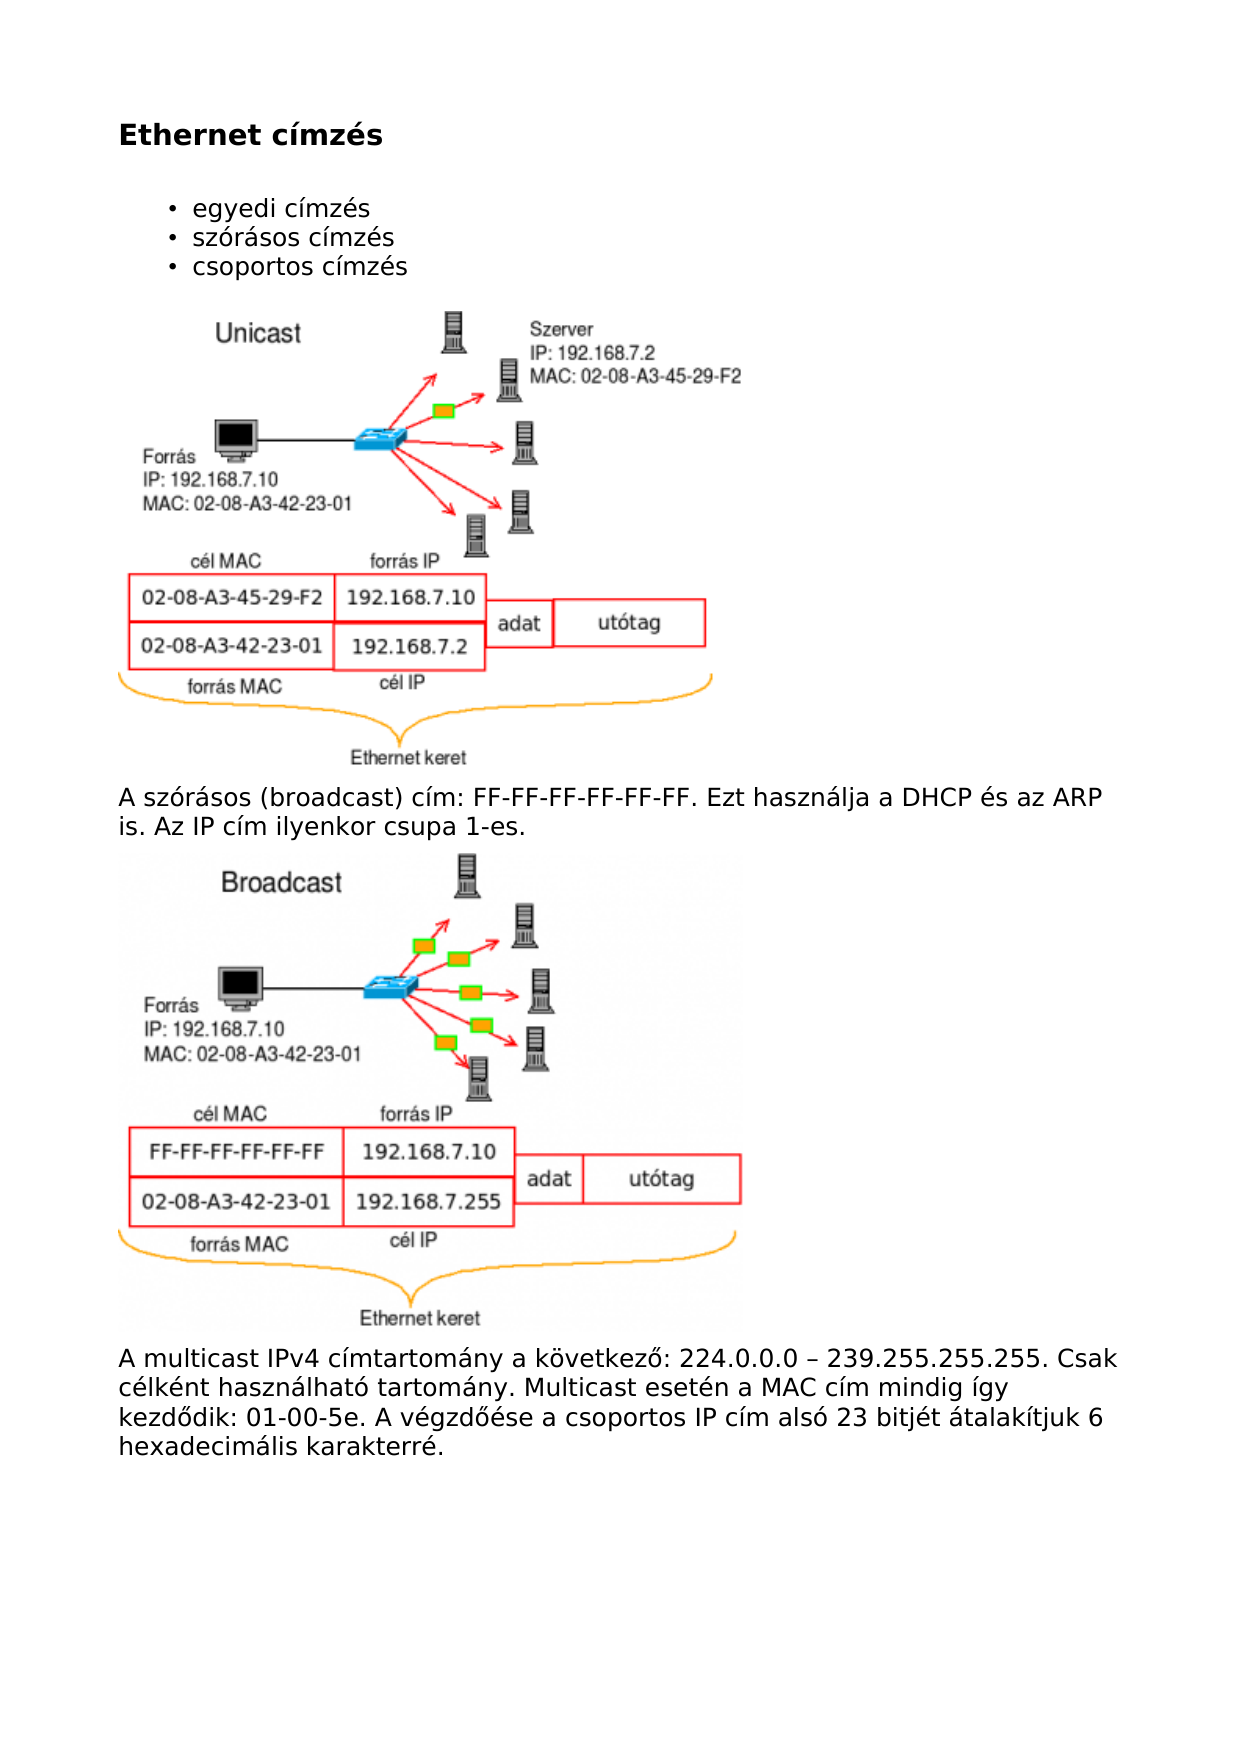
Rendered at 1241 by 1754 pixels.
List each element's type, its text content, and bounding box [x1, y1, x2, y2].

list csoportos címzés [177, 252, 1122, 282]
list egyedi címzés [177, 194, 1122, 223]
picture [118, 853, 744, 1332]
subtitle Ethernet címzés [118, 118, 1122, 152]
picture [118, 311, 744, 771]
text A szórásos (broadcast) cím: FF-FF-FF-FF-FF-FF. Ezt használja a DHCP és az ARP is. Az IP cím ilyenkor csupa 1-es. [118, 783, 1122, 841]
list szórásos címzés [177, 223, 1122, 252]
text A multicast IPv4 címtartomány a következő: 224.0.0.0 – 239.255.255.255. Csak célként használható tartomány. Multicast esetén a MAC cím mindig így kezdődik: 01-00-5e. A végzdőése a csoportos IP cím alsó 23 bitjét átalakítjuk 6 hexadecimális karakterré. [118, 1344, 1122, 1461]
